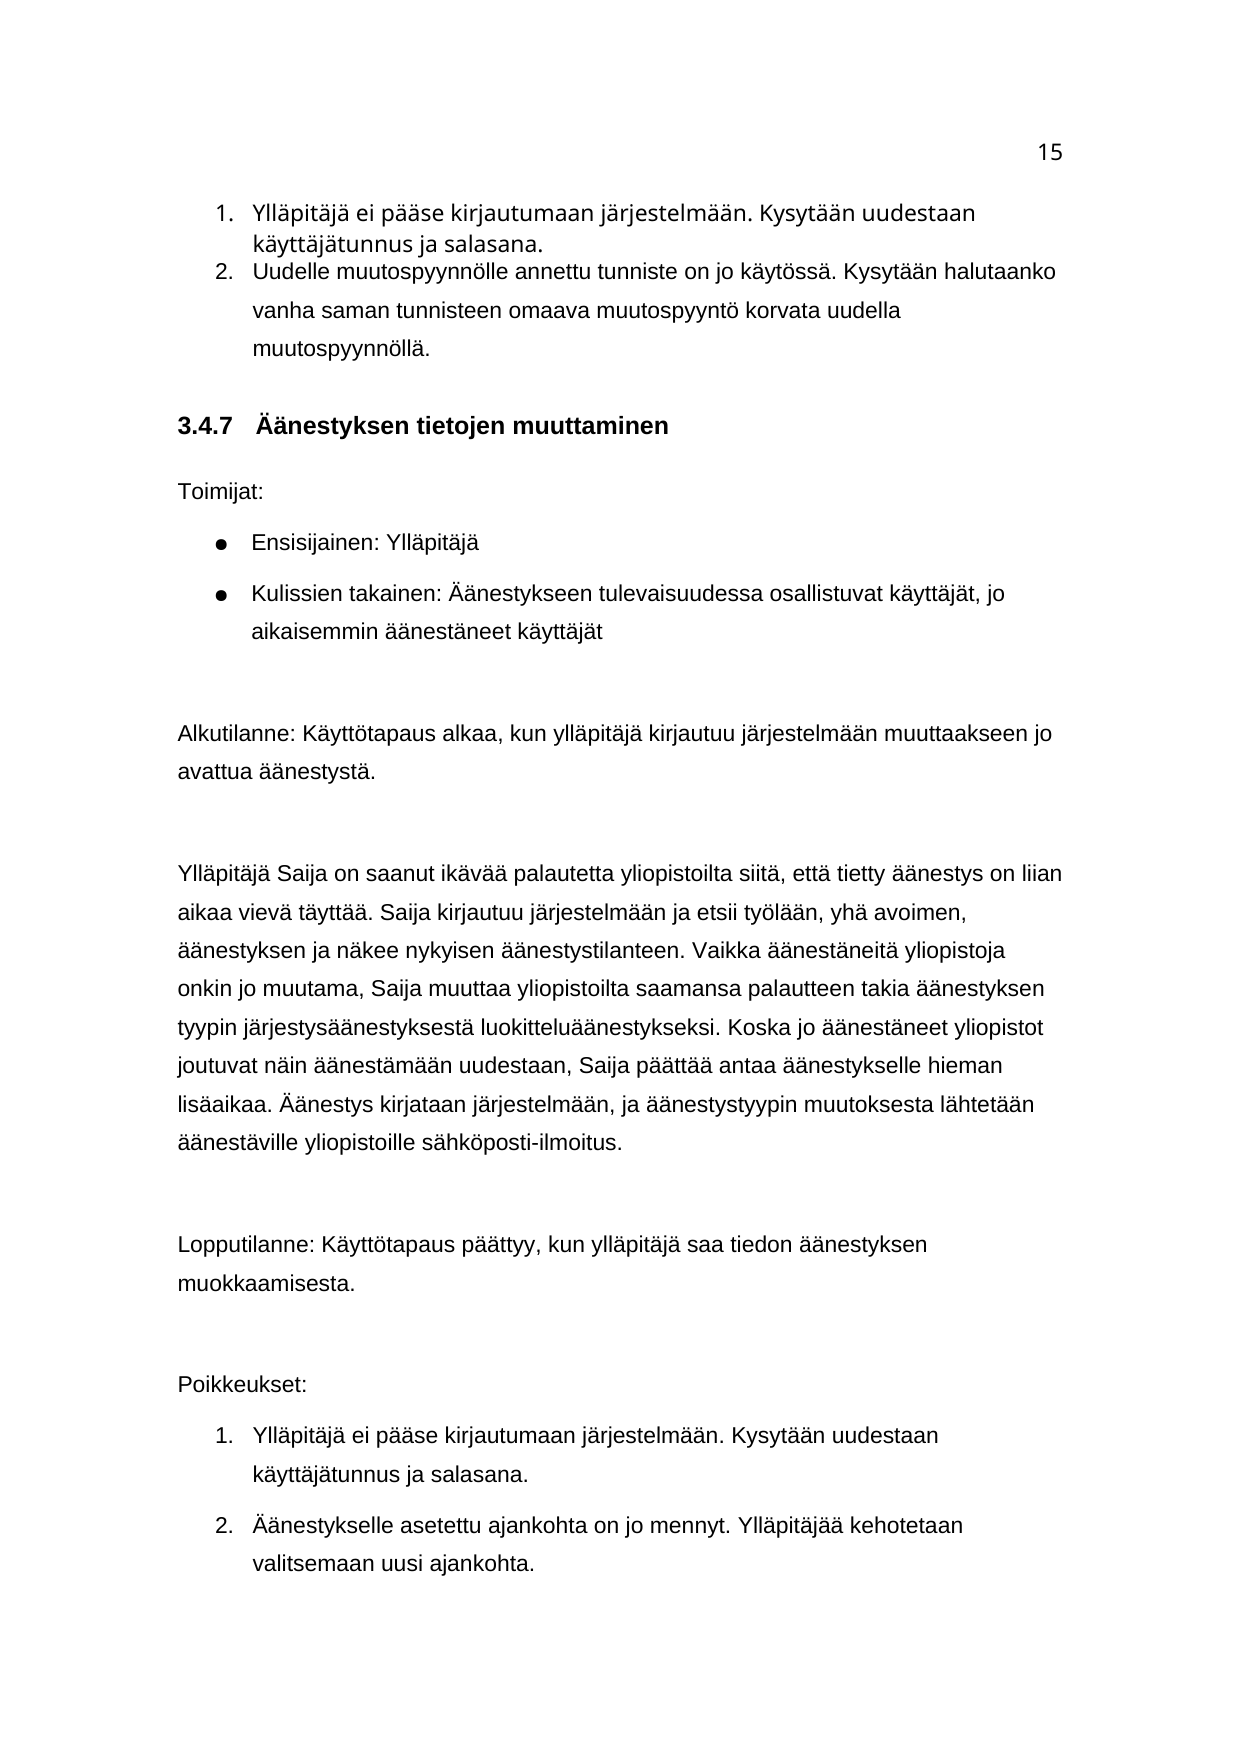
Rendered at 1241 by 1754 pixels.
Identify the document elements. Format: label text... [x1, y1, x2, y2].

list Uudelle muutospyynnölle annettu tunniste on jo käytössä. Kysytään halutaanko vanha saman tunnisteen omaava muutospyyntö korvata uudella muutospyynnöllä. [215, 259, 1063, 362]
list Ensisijainen: Ylläpitäjä [213, 529, 1063, 555]
text Ylläpitäjä Saija on saanut ikävää palautetta yliopistoilta siitä, että tietty äänestys on liian aikaa vievä täyttää. Saija kirjautuu järjestelmään ja etsii työlään, yhä avoimen, äänestyksen ja näkee nykyisen äänestystilanteen. Vaikka äänestäneitä yliopistoja onkin jo muutama, Saija muuttaa yliopistoilta saamansa palautteen takia äänestyksen tyypin järjestysäänestyksestä luokitteluäänestykseksi. Koska jo äänestäneet yliopistot joutuvat näin äänestämään uudestaan, Saija päättää antaa äänestykselle hieman lisäaikaa. Äänestys kirjataan järjestelmään, ja äänestystyypin muutoksesta lähtetään äänestäville yliopistoille sähköposti-ilmoitus. [177, 861, 1063, 1156]
text Alkutilanne: Käyttötapaus alkaa, kun ylläpitäjä kirjautuu järjestelmään muuttaakseen jo avattua äänestystä. [177, 721, 1063, 784]
text Toimijat: [177, 478, 1063, 504]
subtitle Äänestyksen tietojen muuttaminen [177, 412, 1063, 439]
text Lopputilanne: Käyttötapaus päättyy, kun ylläpitäjä saa tiedon äänestyksen muokkaamisesta. [177, 1232, 1063, 1296]
list Ylläpitäjä ei pääse kirjautumaan järjestelmään. Kysytään uudestaan käyttäjätunnus ja salasana. [215, 197, 1063, 259]
list Kulissien takainen: Äänestykseen tulevaisuudessa osallistuvat käyttäjät, jo aikaisemmin äänestäneet käyttäjät [213, 580, 1063, 644]
list Ylläpitäjä ei pääse kirjautumaan järjestelmään. Kysytään uudestaan käyttäjätunnus ja salasana. [215, 1423, 1063, 1487]
text Poikkeukset: [177, 1372, 1063, 1398]
list Äänestykselle asetettu ajankohta on jo mennyt. Ylläpitäjää kehotetaan valitsemaan uusi ajankohta. [215, 1512, 1063, 1576]
